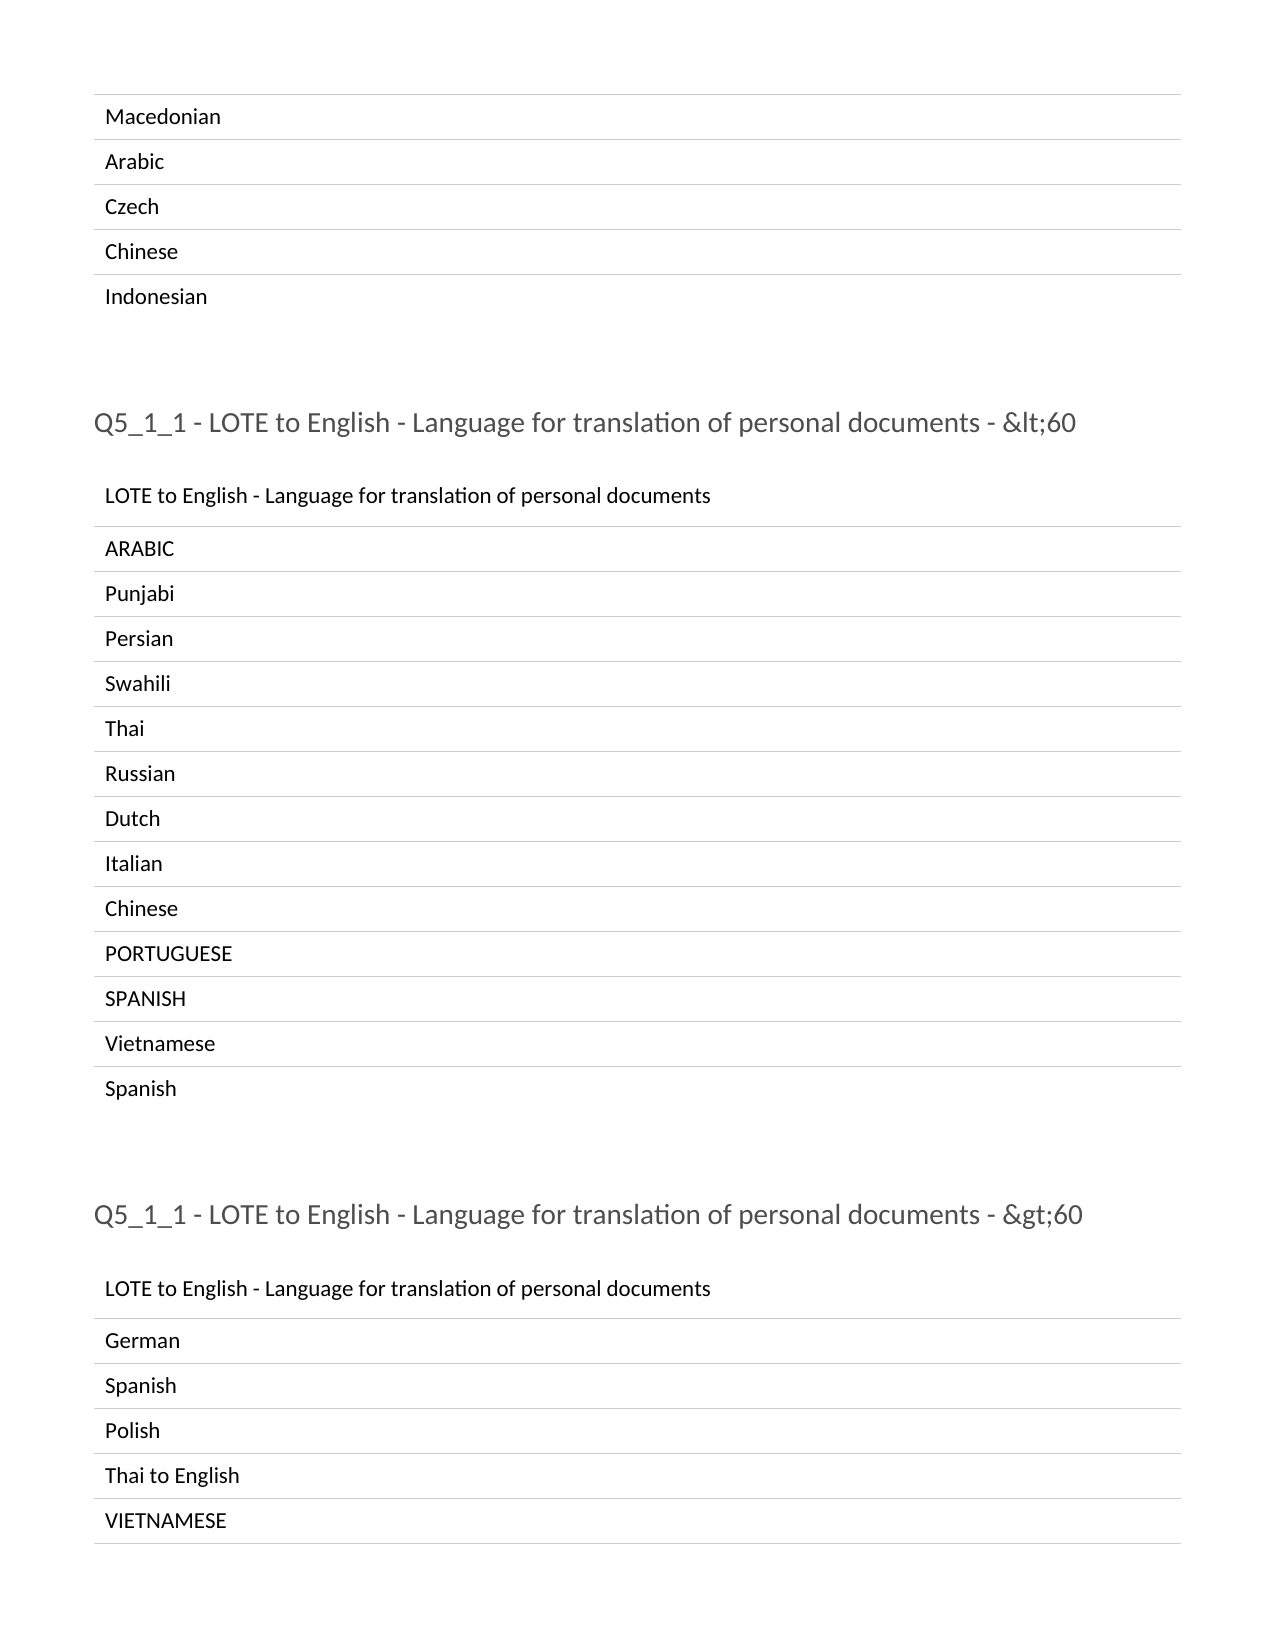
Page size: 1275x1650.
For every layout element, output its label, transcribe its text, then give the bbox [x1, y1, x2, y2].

table_header LOTE to English - Language for translation of personal documents [94, 1258, 1181, 1318]
table_cell Chinese [94, 887, 1181, 931]
text Q5_1_1 - LOTE to English - Language for translation of personal documents - &gt;60 [94, 1196, 1181, 1232]
table_cell Indonesian [94, 275, 1181, 319]
table_cell Dutch [94, 797, 1181, 841]
table_header LOTE to English - Language for translation of personal documents [94, 466, 1181, 526]
table_cell ARABIC [94, 527, 1181, 571]
table_cell Thai to English [94, 1454, 1181, 1498]
table_cell PORTUGUESE [94, 932, 1181, 976]
table_cell Macedonian [94, 95, 1181, 139]
table_cell German [94, 1319, 1181, 1363]
table_cell Czech [94, 185, 1181, 229]
table_cell Spanish [94, 1364, 1181, 1408]
table_cell Persian [94, 617, 1181, 661]
table_cell Thai [94, 707, 1181, 751]
table_cell Italian [94, 842, 1181, 886]
table_cell Punjabi [94, 572, 1181, 616]
table_cell Vietnamese [94, 1022, 1181, 1066]
table_cell Swahili [94, 662, 1181, 706]
table_cell Arabic [94, 140, 1181, 184]
table_cell VIETNAMESE [94, 1499, 1181, 1543]
text Q5_1_1 - LOTE to English - Language for translation of personal documents - &lt;60 [94, 404, 1181, 439]
table_cell Polish [94, 1409, 1181, 1453]
table_cell SPANISH [94, 977, 1181, 1021]
table_cell Chinese [94, 230, 1181, 274]
table_cell Russian [94, 752, 1181, 796]
table_cell Spanish [94, 1067, 1181, 1111]
